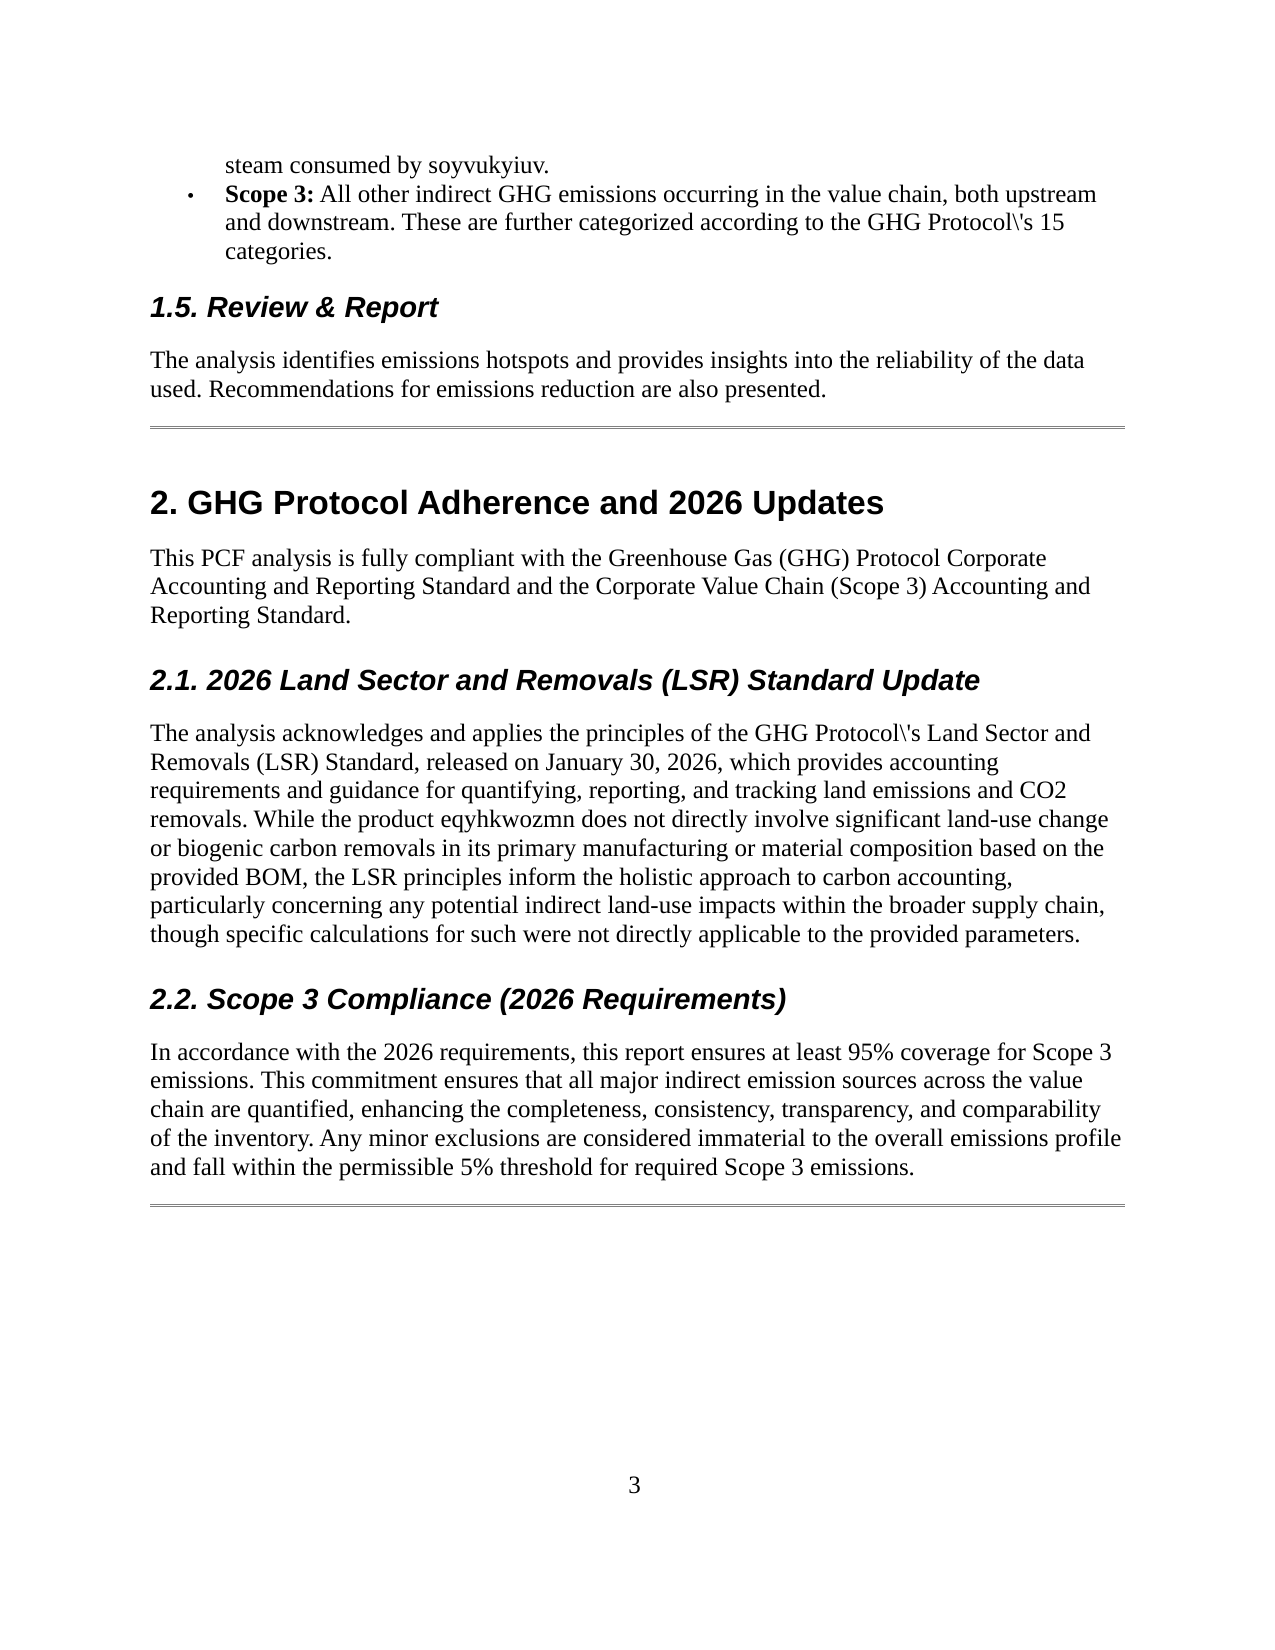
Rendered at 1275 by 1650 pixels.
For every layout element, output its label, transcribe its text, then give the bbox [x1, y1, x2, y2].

subtitle 1.5. Review & Report [150, 290, 1125, 323]
list steam consumed by soyvukyiuv. [187, 150, 1125, 179]
text This PCF analysis is fully compliant with the Greenhouse Gas (GHG) Protocol Corporate Accounting and Reporting Standard and the Corporate Value Chain (Scope 3) Accounting and Reporting Standard. [150, 543, 1125, 629]
subtitle 2.2. Scope 3 Compliance (2026 Requirements) [150, 982, 1125, 1015]
text The analysis acknowledges and applies the principles of the GHG Protocol\'s Land Sector and Removals (LSR) Standard, released on January 30, 2026, which provides accounting requirements and guidance for quantifying, reporting, and tracking land emissions and CO2 removals. While the product eqyhkwozmn does not directly involve significant land-use change or biogenic carbon removals in its primary manufacturing or material composition based on the provided BOM, the LSR principles inform the holistic approach to carbon accounting, particularly concerning any potential indirect land-use impacts within the broader supply chain, though specific calculations for such were not directly applicable to the provided parameters. [150, 718, 1125, 948]
text The analysis identifies emissions hotspots and provides insights into the reliability of the data used. Recommendations for emissions reduction are also presented. [150, 345, 1125, 402]
list Scope 3: All other indirect GHG emissions occurring in the value chain, both upstream and downstream. These are further categorized according to the GHG Protocol\'s 15 categories. [187, 179, 1125, 265]
text In accordance with the 2026 requirements, this report ensures at least 95% coverage for Scope 3 emissions. This commitment ensures that all major indirect emission sources across the value chain are quantified, enhancing the completeness, consistency, transparency, and comparability of the inventory. Any minor exclusions are considered immaterial to the overall emissions profile and fall within the permissible 5% threshold for required Scope 3 emissions. [150, 1037, 1125, 1181]
subtitle 2.1. 2026 Land Sector and Removals (LSR) Standard Update [150, 663, 1125, 696]
subtitle 2. GHG Protocol Adherence and 2026 Updates [150, 483, 1125, 521]
